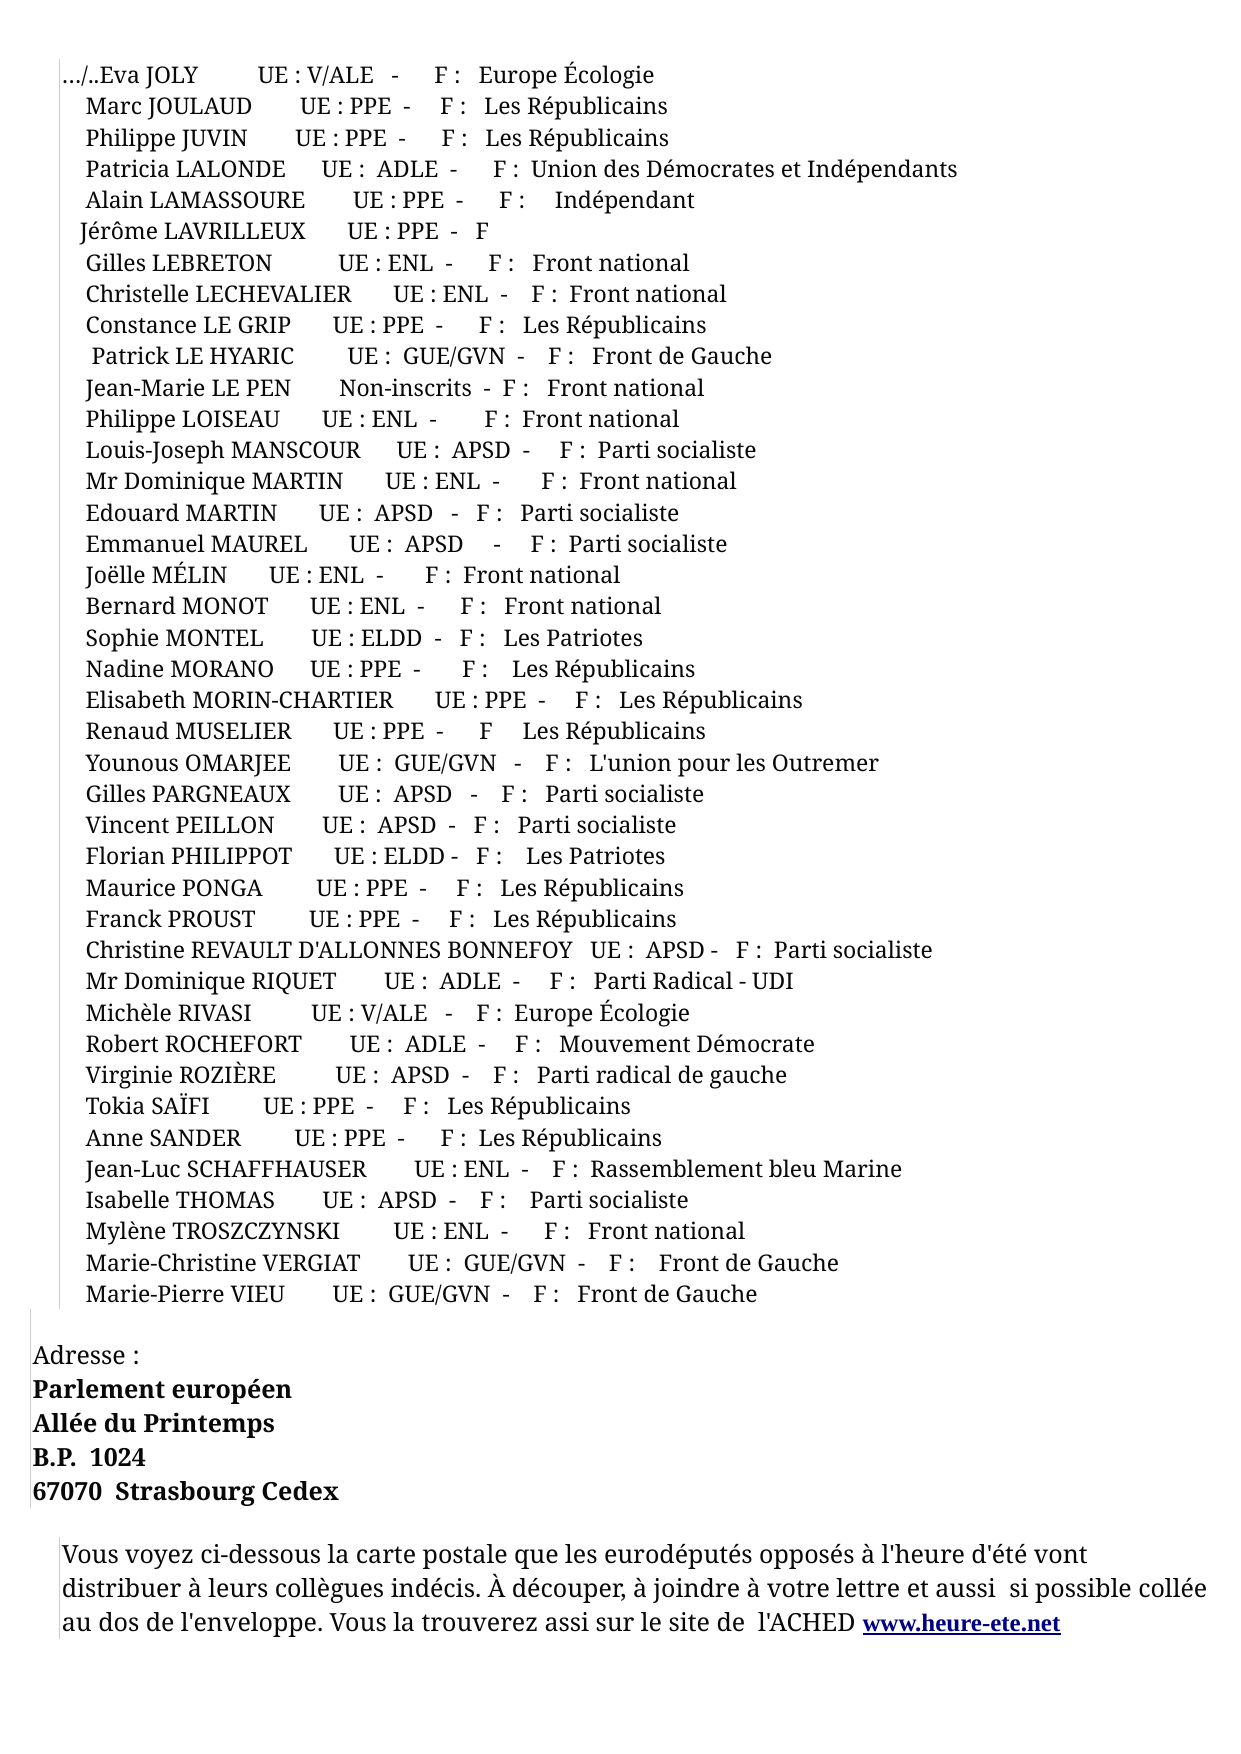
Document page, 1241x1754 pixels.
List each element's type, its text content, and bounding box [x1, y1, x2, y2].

text Marie-Christine VERGIAT UE : GUE/GVN - F : Front de Gauche [60, 1247, 1181, 1278]
text Younous OMARJEE UE : GUE/GVN - F : L'union pour les Outremer [60, 747, 1181, 778]
text Christine REVAULT D'ALLONNES BONNEFOY UE : APSD - F : Parti socialiste [60, 934, 1181, 965]
text Edouard MARTIN UE : APSD - F : Parti socialiste [60, 497, 1181, 528]
text Constance LE GRIP UE : PPE - F : Les Républicains [60, 309, 1181, 340]
text …/..Eva JOLY UE : V/ALE - F : Europe Écologie [60, 59, 1181, 90]
text Jean-Luc SCHAFFHAUSER UE : ENL - F : Rassemblement bleu Marine [60, 1153, 1181, 1184]
text Gilles LEBRETON UE : ENL - F : Front national [60, 247, 1181, 278]
text Bernard MONOT UE : ENL - F : Front national [60, 590, 1181, 622]
text Christelle LECHEVALIER UE : ENL - F : Front national [60, 278, 1181, 309]
text Virginie ROZIÈRE UE : APSD - F : Parti radical de gauche [60, 1059, 1181, 1090]
text Robert ROCHEFORT UE : ADLE - F : Mouvement Démocrate [60, 1028, 1181, 1059]
text Tokia SAÏFI UE : PPE - F : Les Républicains [60, 1090, 1181, 1122]
text Allée du Printemps [31, 1406, 1211, 1440]
text Parlement européen [31, 1372, 1211, 1406]
text Renaud MUSELIER UE : PPE - F Les Républicains [60, 715, 1181, 747]
text Philippe JUVIN UE : PPE - F : Les Républicains [60, 122, 1181, 153]
text 67070 Strasbourg Cedex [31, 1474, 1211, 1508]
text Emmanuel MAUREL UE : APSD - F : Parti socialiste [60, 528, 1181, 559]
text Maurice PONGA UE : PPE - F : Les Républicains [60, 872, 1181, 903]
text Isabelle THOMAS UE : APSD - F : Parti socialiste [60, 1184, 1181, 1215]
text Mylène TROSZCZYNSKI UE : ENL - F : Front national [60, 1215, 1181, 1247]
text Jean-Marie LE PEN Non-inscrits - F : Front national [60, 372, 1181, 403]
text Vincent PEILLON UE : APSD - F : Parti socialiste [60, 809, 1181, 840]
text Patrick LE HYARIC UE : GUE/GVN - F : Front de Gauche [60, 340, 1181, 372]
text Michèle RIVASI UE : V/ALE - F : Europe Écologie [60, 997, 1181, 1028]
text Adresse : [31, 1338, 1211, 1372]
text Marie-Pierre VIEU UE : GUE/GVN - F : Front de Gauche [60, 1278, 1181, 1309]
text Mr Dominique MARTIN UE : ENL - F : Front national [60, 465, 1181, 497]
text Anne SANDER UE : PPE - F : Les Républicains [60, 1122, 1181, 1153]
text Franck PROUST UE : PPE - F : Les Républicains [60, 903, 1181, 934]
text Nadine MORANO UE : PPE - F : Les Républicains [60, 653, 1181, 684]
text Philippe LOISEAU UE : ENL - F : Front national [60, 403, 1181, 434]
text Louis-Joseph MANSCOUR UE : APSD - F : Parti socialiste [60, 434, 1181, 465]
text Elisabeth MORIN-CHARTIER UE : PPE - F : Les Républicains [60, 684, 1181, 715]
text Mr Dominique RIQUET UE : ADLE - F : Parti Radical - UDI [60, 965, 1181, 997]
text Alain LAMASSOURE UE : PPE - F : Indépendant [60, 184, 1181, 215]
text Sophie MONTEL UE : ELDD - F : Les Patriotes [60, 622, 1181, 653]
text Marc JOULAUD UE : PPE - F : Les Républicains [60, 90, 1181, 122]
text Vous voyez ci-dessous la carte postale que les eurodéputés opposés à l'heure d'été vont distribuer à leurs collègues indécis. À découper, à joindre à votre lettre et aussi si possible collée au dos de l'enveloppe. Vous la trouverez assi sur le site de l'ACHED www.heure-ete.net [60, 1537, 1211, 1639]
text Patricia LALONDE UE : ADLE - F : Union des Démocrates et Indépendants [60, 153, 1181, 184]
text Joëlle MÉLIN UE : ENL - F : Front national [60, 559, 1181, 590]
text B.P. 1024 [31, 1440, 1211, 1474]
text Jérôme LAVRILLEUX UE : PPE - F [60, 215, 1181, 247]
text Florian PHILIPPOT UE : ELDD - F : Les Patriotes [60, 840, 1181, 872]
text Gilles PARGNEAUX UE : APSD - F : Parti socialiste [60, 778, 1181, 809]
